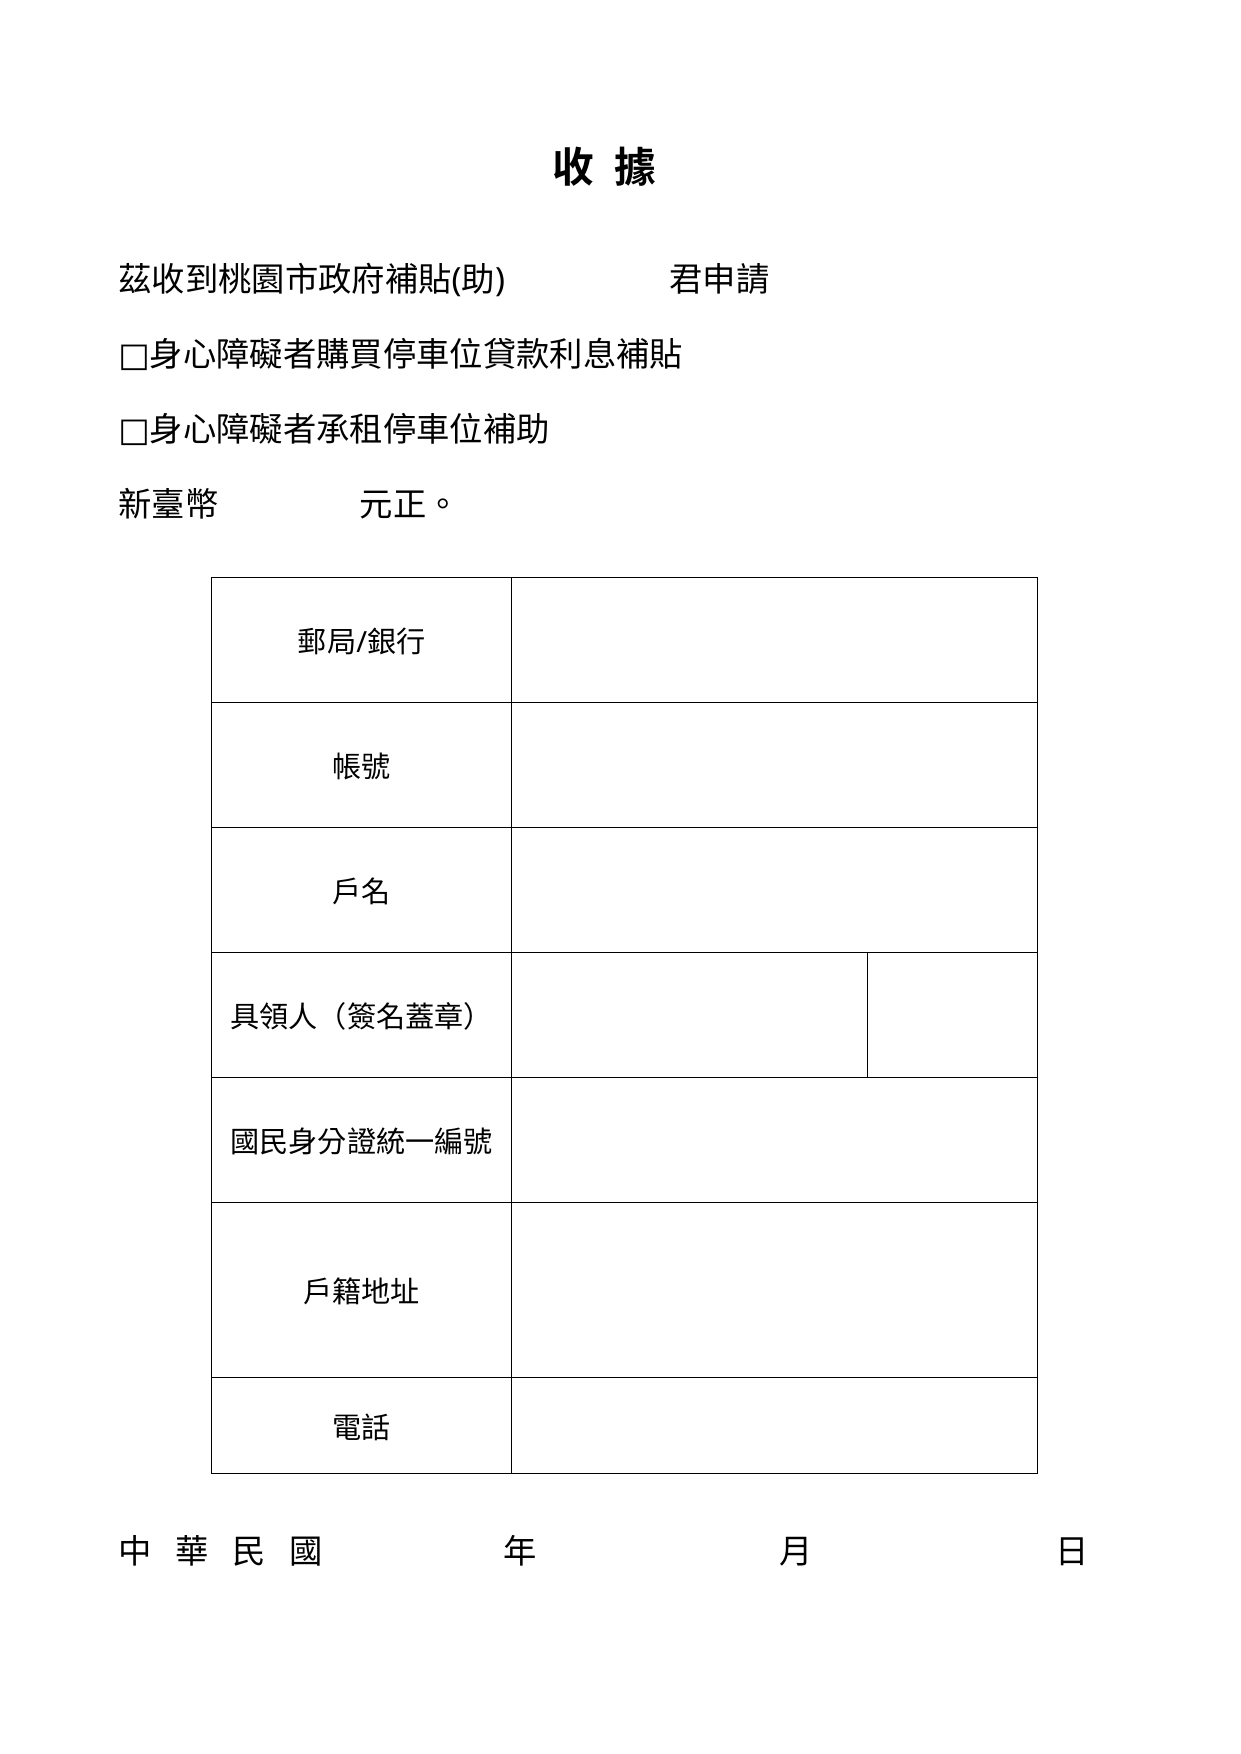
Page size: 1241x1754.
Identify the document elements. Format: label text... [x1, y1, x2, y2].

text 新臺幣 元正。 [118, 464, 1090, 539]
text 收據 [118, 127, 1090, 202]
table_cell [512, 828, 1037, 952]
table_cell [512, 1203, 1037, 1377]
table_cell 國民身分證統一編號 [212, 1078, 511, 1202]
table_cell [512, 1378, 1037, 1473]
table_cell 帳號 [212, 703, 511, 827]
table_header [512, 578, 1037, 702]
text 茲收到桃園市政府補貼(助) 君申請 [118, 239, 1090, 314]
table_cell [868, 953, 1037, 1077]
table_cell 戶名 [212, 828, 511, 952]
table_cell [512, 953, 867, 1077]
table_cell [512, 703, 1037, 827]
table_cell 電話 [212, 1378, 511, 1473]
table_cell 具領人（簽名蓋章） [212, 953, 511, 1077]
text □身心障礙者購買停車位貸款利息補貼 [118, 314, 1090, 389]
table_header 郵局/銀行 [212, 578, 511, 702]
text 中華民國 年 月 日 [118, 1512, 1090, 1587]
text □身心障礙者承租停車位補助 [118, 389, 1090, 464]
table_cell 戶籍地址 [212, 1203, 511, 1377]
table_cell [512, 1078, 1037, 1202]
